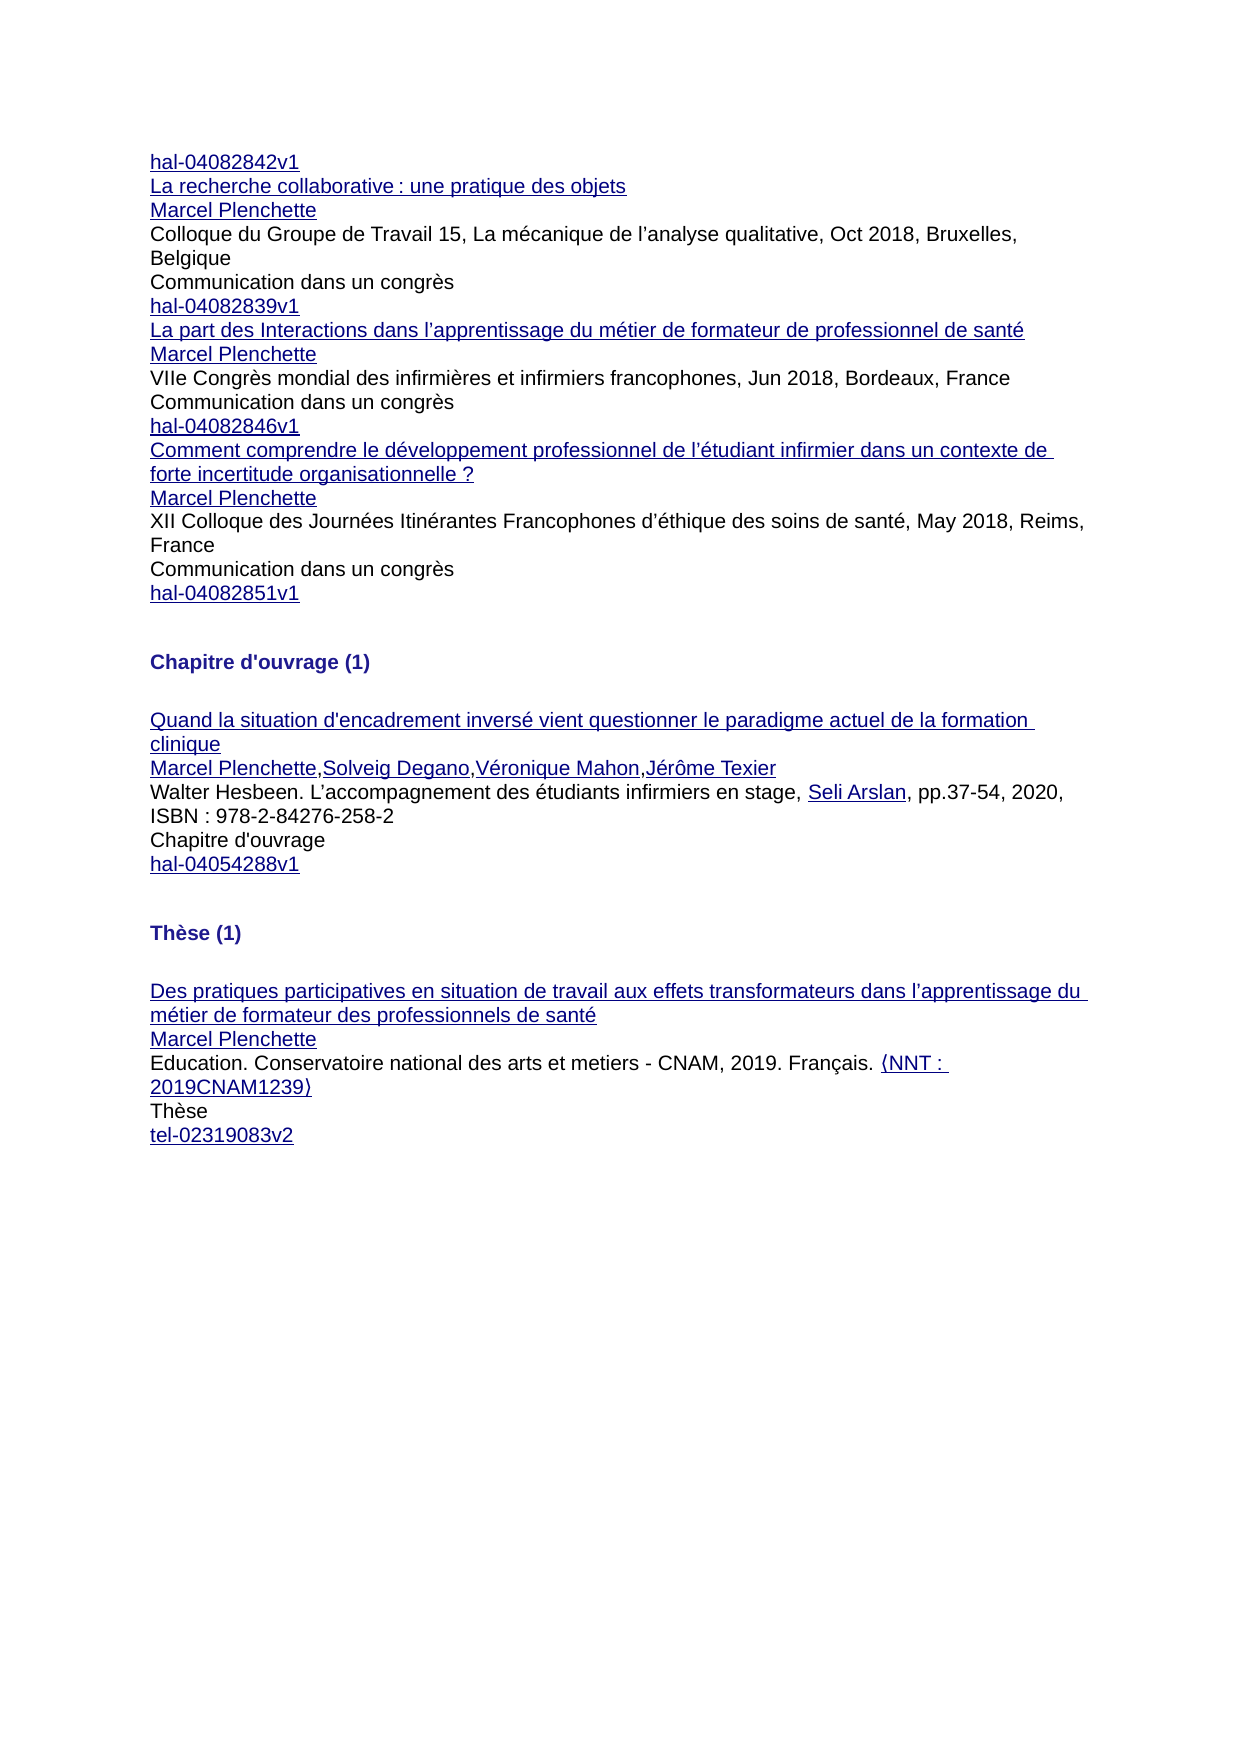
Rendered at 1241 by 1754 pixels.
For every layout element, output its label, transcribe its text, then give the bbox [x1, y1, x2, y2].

table_header Des pratiques participatives en situation de travail aux effets transformateurs dans l’apprentissage du métier de formateur des professionnels de santé Marcel Plenchette Education. Conservatoire national des arts et metiers - CNAM, 2019. Français. ⟨NNT : 2019CNAM1239⟩ Thèse tel-02319083v2 [150, 979, 1090, 1147]
table_cell Comment comprendre le développement professionnel de l’étudiant infirmier dans un contexte de forte incertitude organisationnelle ? Marcel Plenchette XII Colloque des Journées Itinérantes Francophones d’éthique des soins de santé, May 2018, Reims, France Communication dans un congrès hal-04082851v1 [150, 438, 1090, 605]
table_header Quand la situation d'encadrement inversé vient questionner le paradigme actuel de la formation clinique Marcel Plenchette,Solveig Degano,Véronique Mahon,Jérôme Texier Walter Hesbeen. L’accompagnement des étudiants infirmiers en stage, Seli Arslan, pp.37-54, 2020, ISBN : 978-2-84276-258-2 Chapitre d'ouvrage hal-04054288v1 [150, 708, 1090, 876]
table_cell hal-04082842v1 [150, 150, 1090, 174]
table_cell La part des Interactions dans l’apprentissage du métier de formateur de professionnel de santé Marcel Plenchette VIIe Congrès mondial des infirmières et infirmiers francophones, Jun 2018, Bordeaux, France Communication dans un congrès hal-04082846v1 [150, 318, 1090, 437]
subtitle Chapitre d'ouvrage (1) [150, 650, 1090, 674]
table_cell La recherche collaborative : une pratique des objets Marcel Plenchette Colloque du Groupe de Travail 15, La mécanique de l’analyse qualitative, Oct 2018, Bruxelles, Belgique Communication dans un congrès hal-04082839v1 [150, 174, 1090, 318]
subtitle Thèse (1) [150, 921, 1090, 945]
